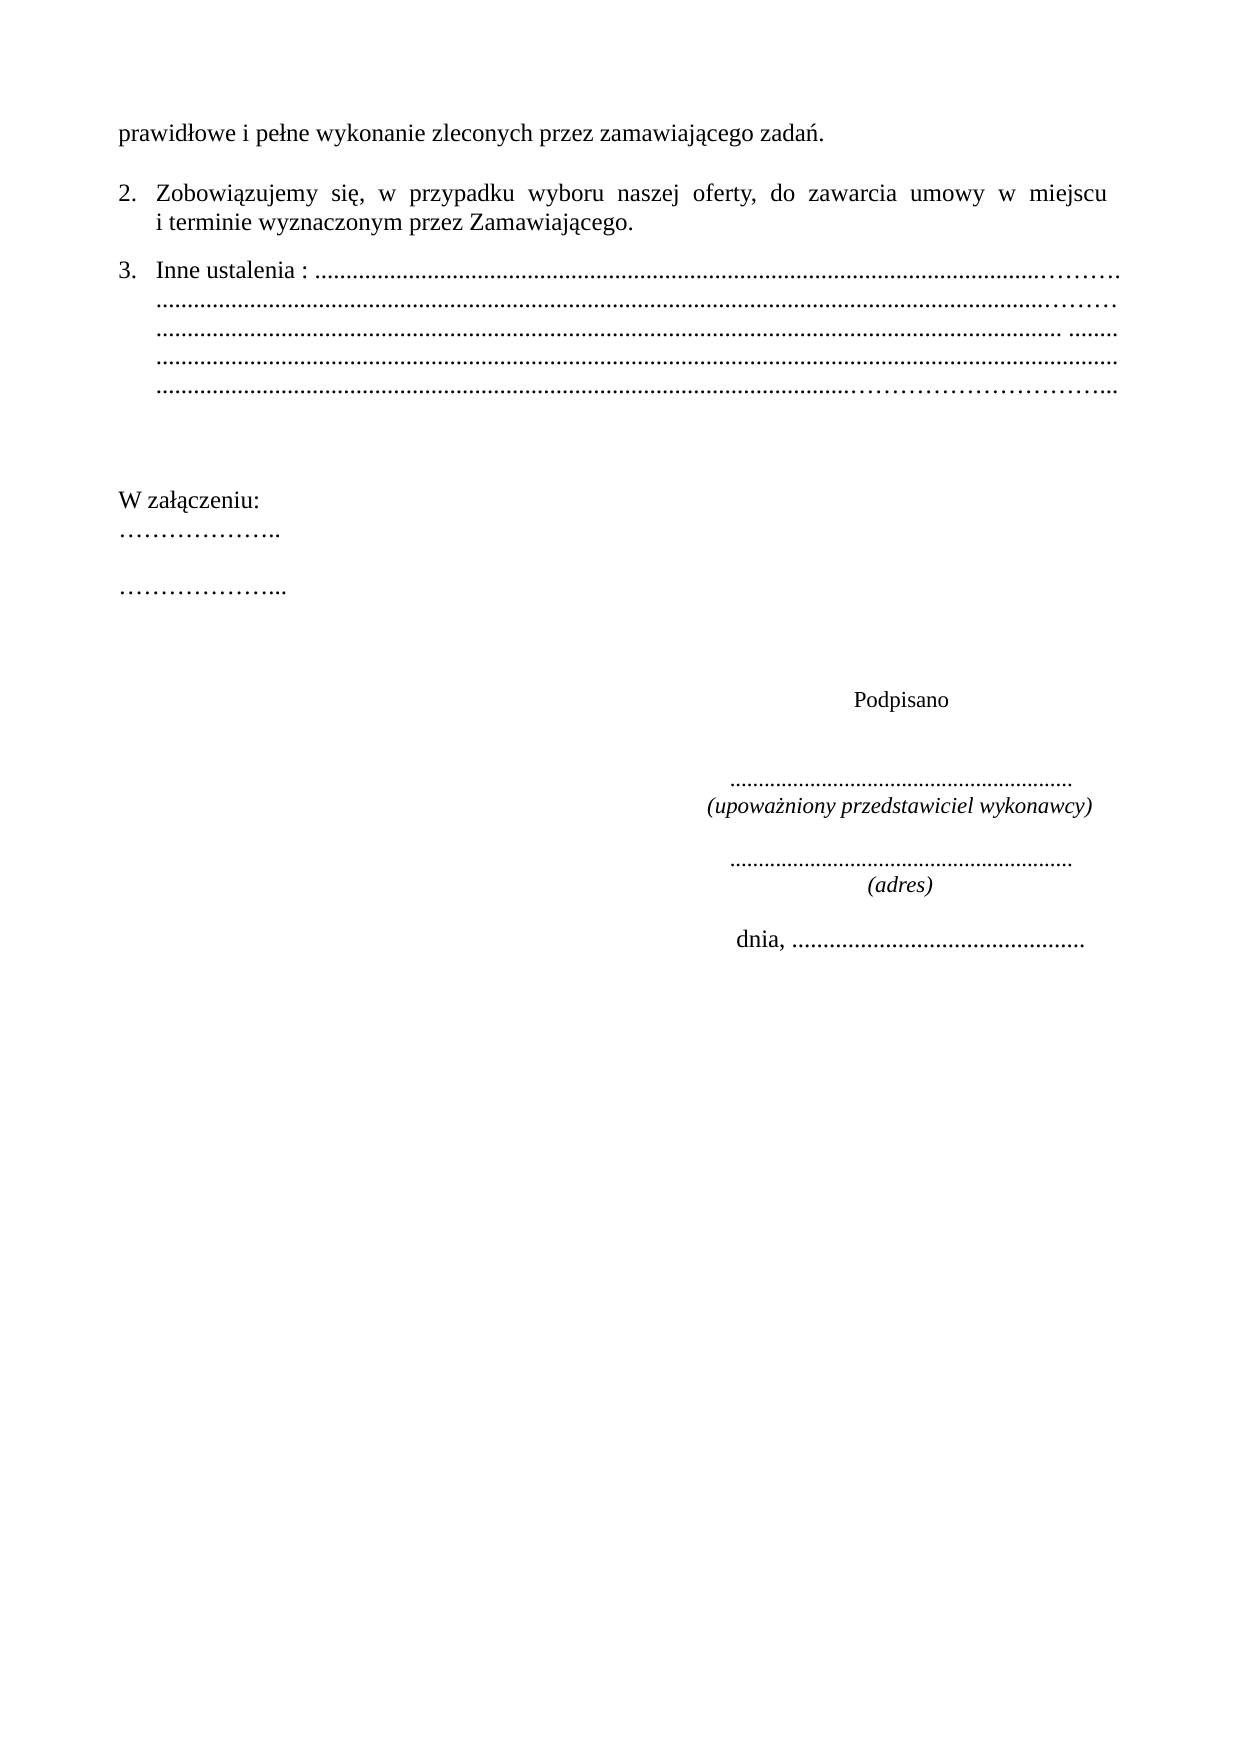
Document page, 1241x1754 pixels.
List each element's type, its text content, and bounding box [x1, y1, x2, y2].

text W załączeniu: [118, 485, 1122, 514]
text (adres) [681, 871, 1122, 897]
text ............................................................ [681, 844, 1122, 871]
text ………………... [118, 571, 1122, 600]
text dnia, ............................................... [699, 924, 1122, 952]
text Podpisano [681, 686, 1122, 713]
text ............................................................ [681, 766, 1122, 792]
list Inne ustalenia : ....................................................................................................................………. ..............................................................................................................................................……… ................................................................................................................................................. .................................................................................................................................................................................................................................................................................…………………………... [118, 255, 1122, 399]
text (upoważniony przedstawiciel wykonawcy) [118, 792, 1122, 818]
list Zobowiązujemy się, w przypadku wyboru naszej oferty, do zawarcia umowy w miejscu i terminie wyznaczonym przez Zamawiającego. [118, 178, 1122, 236]
list prawidłowe i pełne wykonanie zleconych przez zamawiającego zadań. [118, 118, 1122, 147]
text ……………….. [118, 514, 1122, 543]
